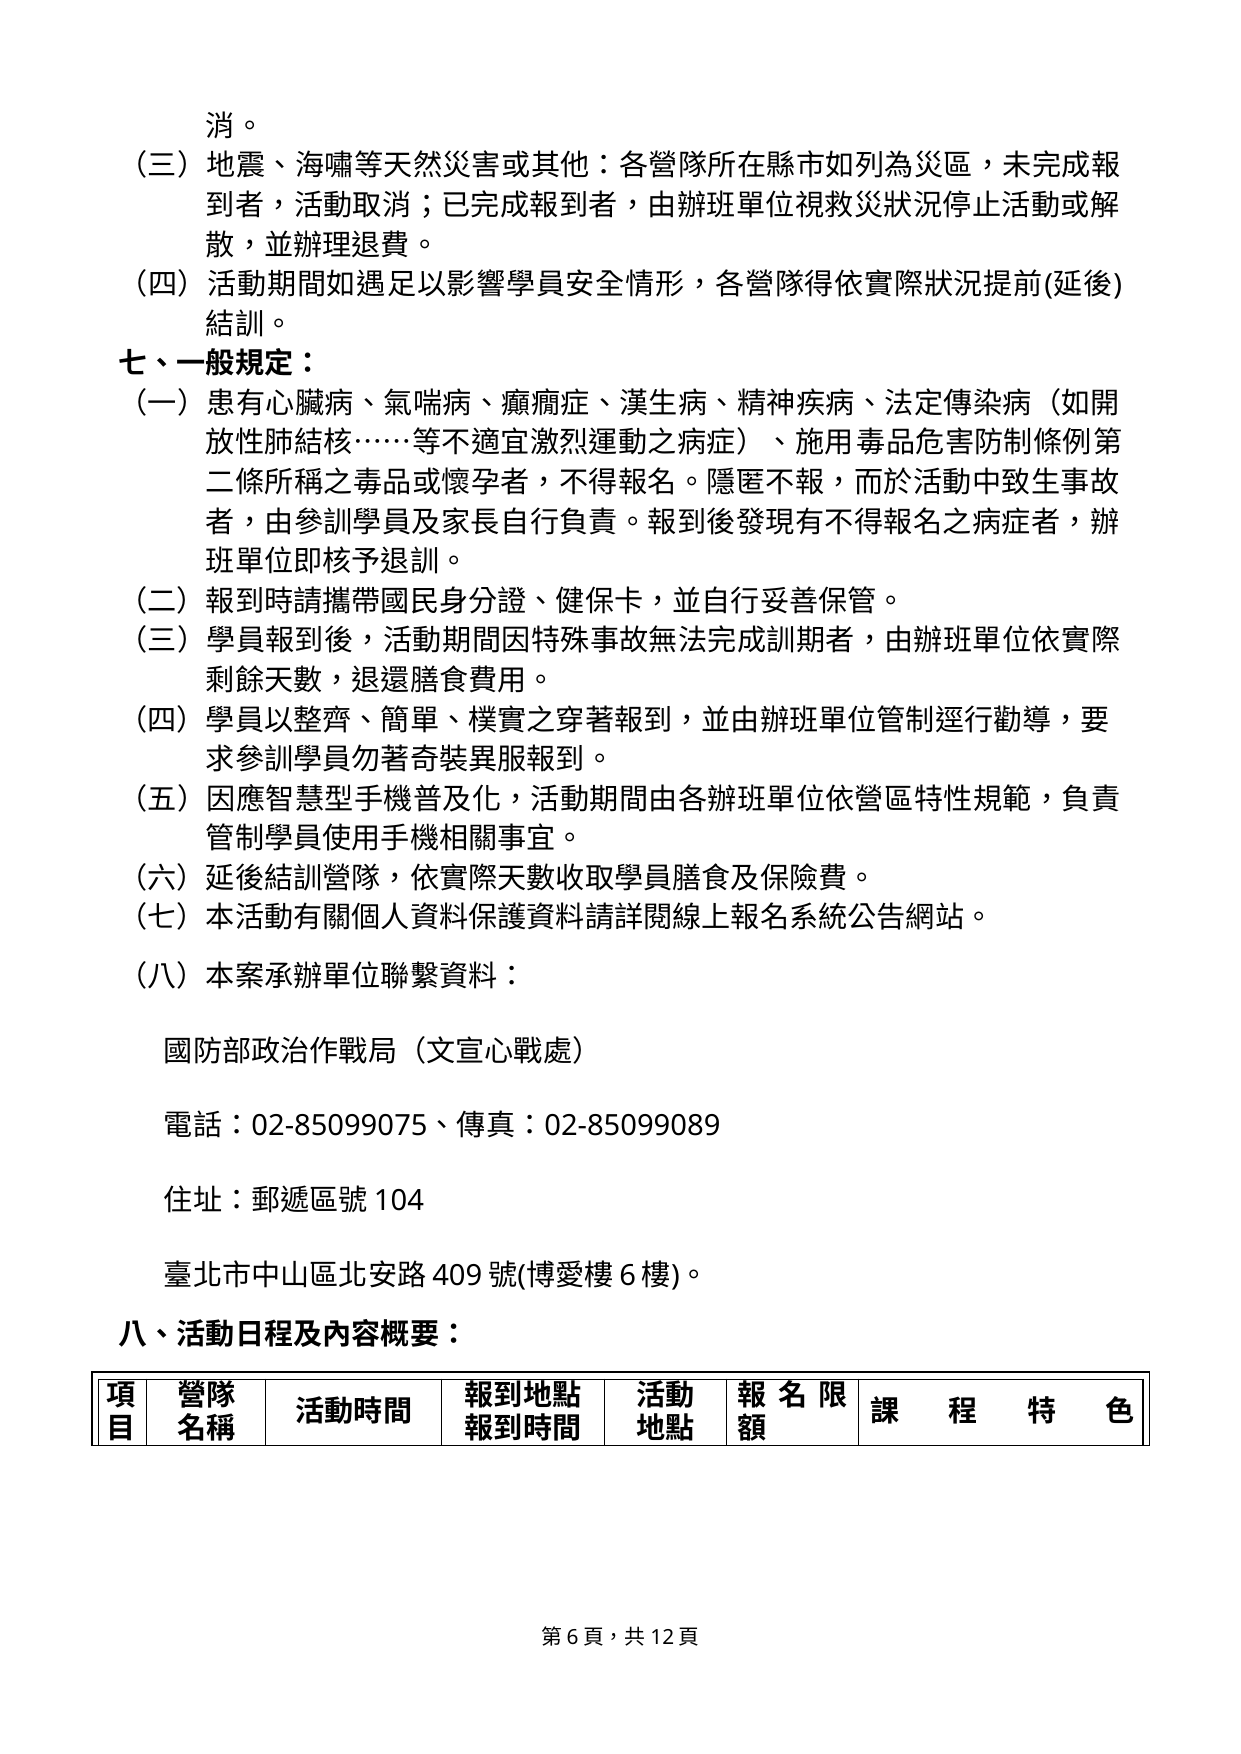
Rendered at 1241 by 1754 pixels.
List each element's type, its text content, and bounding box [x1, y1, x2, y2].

text （八）本案承辦單位聯繫資料： [118, 936, 1122, 1011]
text （四）學員以整齊、簡單、樸實之穿著報到，並由辦班單位管制逕行勸導，要求參訓學員勿著奇裝異服報到。 [118, 698, 1122, 777]
table_header [442, 1373, 604, 1379]
table_header 營隊 名稱 [147, 1380, 265, 1445]
text （六）延後結訓營隊，依實際天數收取學員膳食及保險費。 [118, 857, 1122, 896]
text （三）地震、海嘯等天然災害或其他：各營隊所在縣市如列為災區，未完成報到者，活動取消；已完成報到者，由辦班單位視救災狀況停止活動或解散，並辦理退費。 [118, 144, 1122, 263]
table_header [726, 1373, 859, 1379]
table_header [266, 1373, 442, 1379]
table_header [604, 1373, 726, 1379]
table_header 活動時間 [266, 1380, 441, 1445]
text 國防部政治作戰局（文宣心戰處） [118, 1011, 1122, 1086]
table_header [146, 1373, 266, 1379]
text （二）報到時請攜帶國民身分證、健保卡，並自行妥善保管。 [118, 579, 1122, 619]
text 住址：郵遞區號104 [118, 1161, 1122, 1236]
text （七）本活動有關個人資料保護資料請詳閱線上報名系統公告網站。 [118, 896, 1122, 936]
text 電話：02-85099075、傳真：02-85099089 [118, 1086, 1122, 1161]
text （一）患有心臟病、氣喘病、癲癇症、漢生病、精神疾病、法定傳染病（如開放性肺結核……等不適宜激烈運動之病症）、施用毒品危害防制條例第二條所稱之毒品或懷孕者，不得報名。隱匿不報，而於活動中致生事故者，由參訓學員及家長自行負責。報到後發現有不得報名之病症者，辦班單位即核予退訓。 [118, 382, 1122, 579]
table_header 報到地點 報到時間 [442, 1380, 604, 1445]
text （五）因應智慧型手機普及化，活動期間由各辦班單位依營區特性規範，負責管制學員使用手機相關事宜。 [118, 777, 1122, 857]
table_header 課程特色 [859, 1373, 1146, 1445]
text （三）學員報到後，活動期間因特殊事故無法完成訓期者，由辦班單位依實際剩餘天數，退還膳食費用。 [118, 619, 1122, 698]
text 七、一般規定： [118, 342, 1122, 382]
text 臺北市中山區北安路409號(博愛樓6樓)。 [118, 1236, 1122, 1311]
text （四）活動期間如遇足以影響學員安全情形，各營隊得依實際狀況提前(延後)結訓。 [118, 263, 1122, 342]
text 八、活動日程及內容概要： [118, 1311, 1122, 1352]
table_header 報名限額 [727, 1380, 858, 1445]
table_header 活動 地點 [605, 1380, 726, 1445]
text 消。 [118, 104, 1122, 144]
table_header 項目 [95, 1373, 146, 1445]
